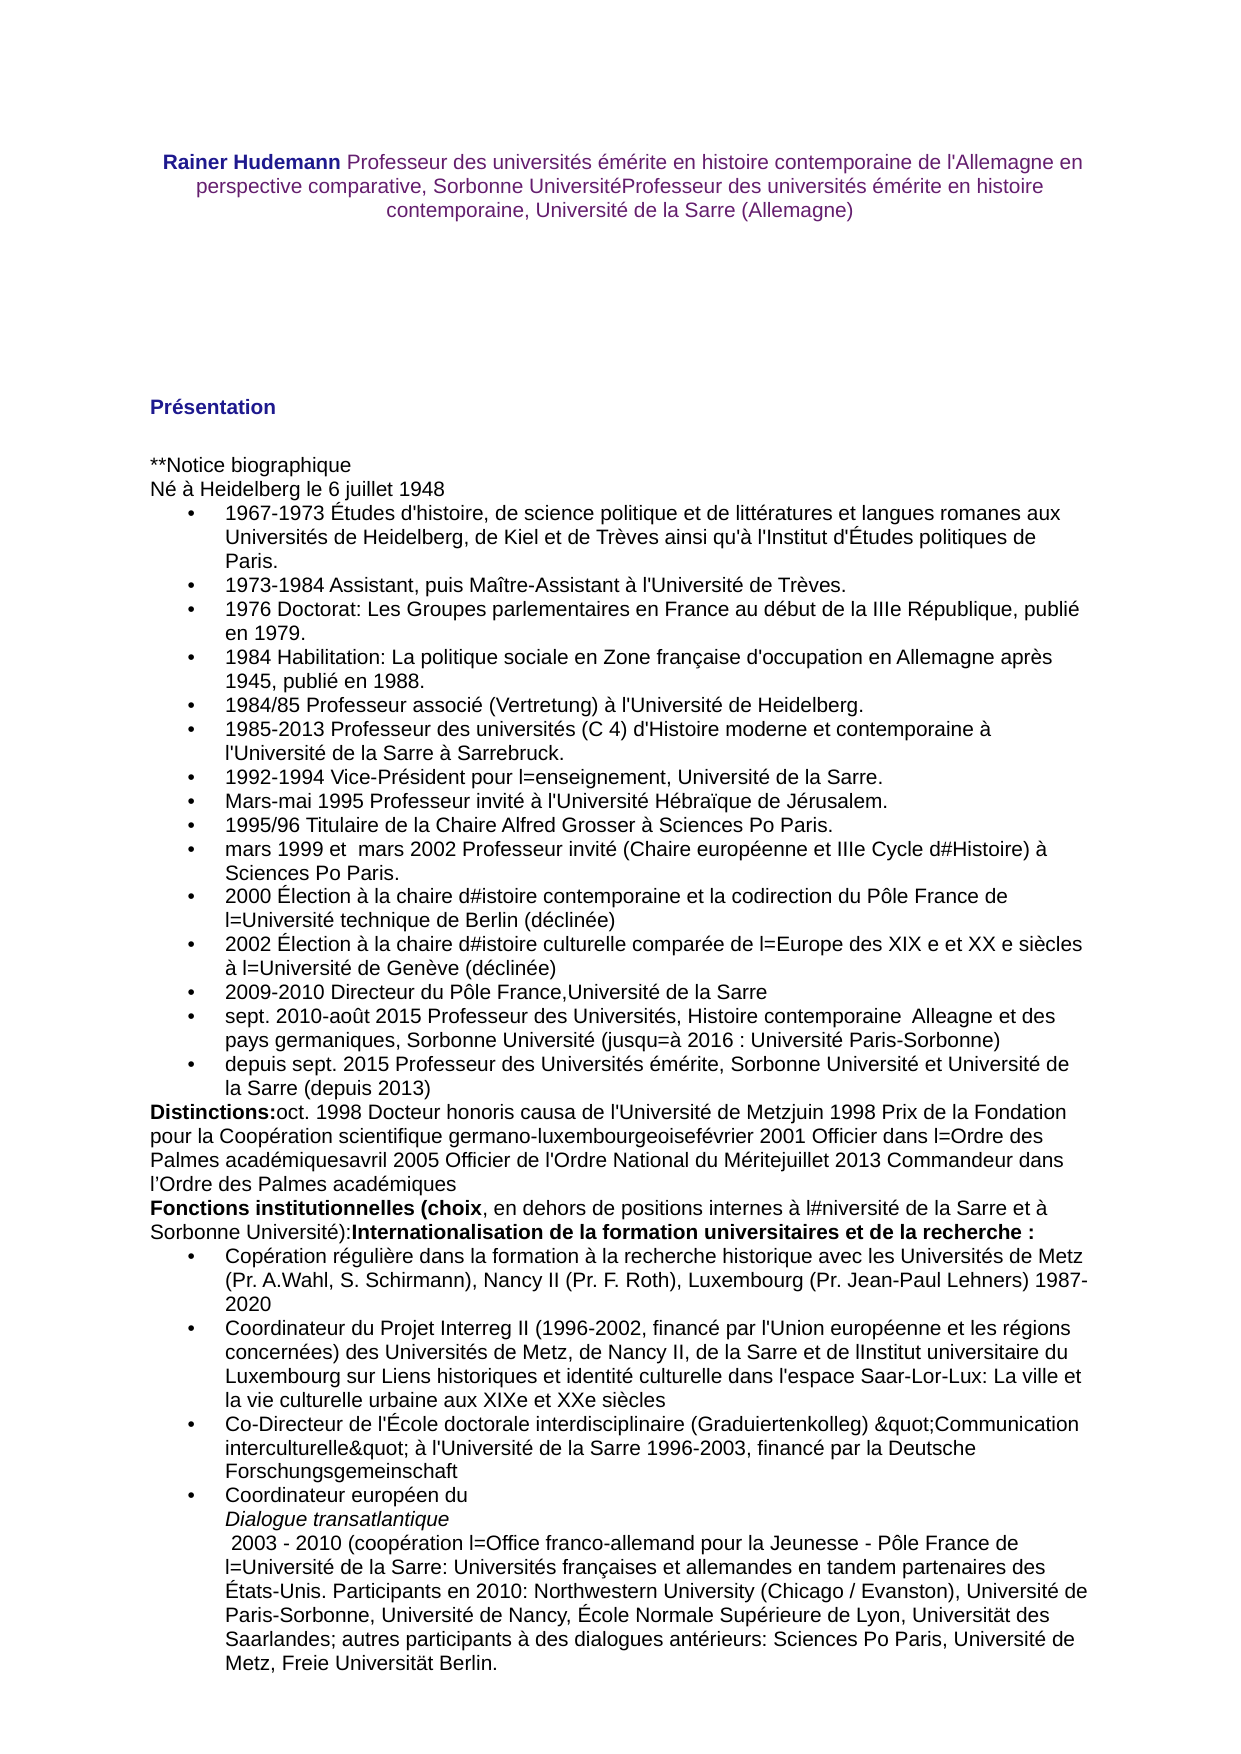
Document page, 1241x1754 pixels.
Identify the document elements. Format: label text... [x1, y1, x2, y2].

text Né à Heidelberg le 6 juillet 1948 [150, 477, 1090, 501]
list 1967-1973 Études d'histoire, de science politique et de littératures et langues romanes aux Universités de Heidelberg, de Kiel et de Trèves ainsi qu'à l'Institut d'Études politiques de Paris. [187, 501, 1090, 573]
list Copération régulière dans la formation à la recherche historique avec les Universités de Metz (Pr. A.Wahl, S. Schirmann), Nancy II (Pr. F. Roth), Luxembourg (Pr. Jean-Paul Lehners) 1987-2020 [187, 1244, 1090, 1316]
list 1984/85 Professeur associé (Vertretung) à l'Université de Heidelberg. [187, 693, 1090, 717]
list Coordinateur du Projet Interreg II (1996-2002, financé par l'Union européenne et les régions concernées) des Universités de Metz, de Nancy II, de la Sarre et de lInstitut universitaire du Luxembourg sur Liens historiques et identité culturelle dans l'espace Saar-Lor-Lux: La ville et la vie culturelle urbaine aux XIXe et XXe siècles [187, 1316, 1090, 1411]
text Fonctions institutionnelles (choix, en dehors de positions internes à l#niversité de la Sarre et à Sorbonne Université):Internationalisation de la formation universitaires et de la recherche : [150, 1196, 1090, 1244]
list Coordinateur européen du [187, 1483, 1090, 1507]
list Co-Directeur de l'École doctorale interdisciplinaire (Graduiertenkolleg) &quot;Communication interculturelle&quot; à l'Université de la Sarre 1996-2003, financé par la Deutsche Forschungsgemeinschaft [187, 1411, 1090, 1483]
list Dialogue transatlantique [187, 1507, 1090, 1531]
list 1995/96 Titulaire de la Chaire Alfred Grosser à Sciences Po Paris. [187, 812, 1090, 836]
list 1992-1994 Vice-Président pour l=enseignement, Université de la Sarre. [187, 764, 1090, 788]
list 1976 Doctorat: Les Groupes parlementaires en France au début de la IIIe République, publié en 1979. [187, 597, 1090, 645]
list 1973-1984 Assistant, puis Maître-Assistant à l'Université de Trèves. [187, 573, 1090, 597]
list Mars-mai 1995 Professeur invité à l'Université Hébraïque de Jérusalem. [187, 788, 1090, 812]
text Distinctions:oct. 1998 Docteur honoris causa de l'Université de Metzjuin 1998 Prix de la Fondation pour la Coopération scientifique germano-luxembourgeoisefévrier 2001 Officier dans l=Ordre des Palmes académiquesavril 2005 Officier de l'Ordre National du Méritejuillet 2013 Commandeur dans l’Ordre des Palmes académiques [150, 1100, 1090, 1196]
subtitle Présentation [150, 395, 1090, 419]
list 2003 - 2010 (coopération l=Office franco-allemand pour la Jeunesse - Pôle France de l=Université de la Sarre: Universités françaises et allemandes en tandem partenaires des États-Unis. Participants en 2010: Northwestern University (Chicago / Evanston), Université de Paris-Sorbonne, Université de Nancy, École Normale Supérieure de Lyon, Universität des Saarlandes; autres participants à des dialogues antérieurs: Sciences Po Paris, Université de Metz, Freie Universität Berlin. [187, 1531, 1090, 1675]
list 2000 Élection à la chaire d#istoire contemporaine et la codirection du Pôle France de l=Université technique de Berlin (déclinée) [187, 884, 1090, 932]
list sept. 2010-août 2015 Professeur des Universités, Histoire contemporaine Alleagne et des pays germaniques, Sorbonne Université (jusqu=à 2016 : Université Paris-Sorbonne) [187, 1004, 1090, 1052]
list 2002 Élection à la chaire d#istoire culturelle comparée de l=Europe des XIX e et XX e siècles à l=Université de Genève (déclinée) [187, 932, 1090, 980]
subtitle Rainer Hudemann Professeur des universités émérite en histoire contemporaine de l'Allemagne en perspective comparative, Sorbonne UniversitéProfesseur des universités émérite en histoire contemporaine, Université de la Sarre (Allemagne) [150, 150, 1090, 222]
list 1984 Habilitation: La politique sociale en Zone française d'occupation en Allemagne après 1945, publié en 1988. [187, 645, 1090, 693]
list 1985-2013 Professeur des universités (C 4) d'Histoire moderne et contemporaine à l'Université de la Sarre à Sarrebruck. [187, 717, 1090, 764]
list mars 1999 et mars 2002 Professeur invité (Chaire européenne et IIIe Cycle d#Histoire) à Sciences Po Paris. [187, 836, 1090, 884]
text **Notice biographique [150, 453, 1090, 477]
list 2009-2010 Directeur du Pôle France,Université de la Sarre [187, 980, 1090, 1004]
list depuis sept. 2015 Professeur des Universités émérite, Sorbonne Université et Université de la Sarre (depuis 2013) [187, 1052, 1090, 1100]
